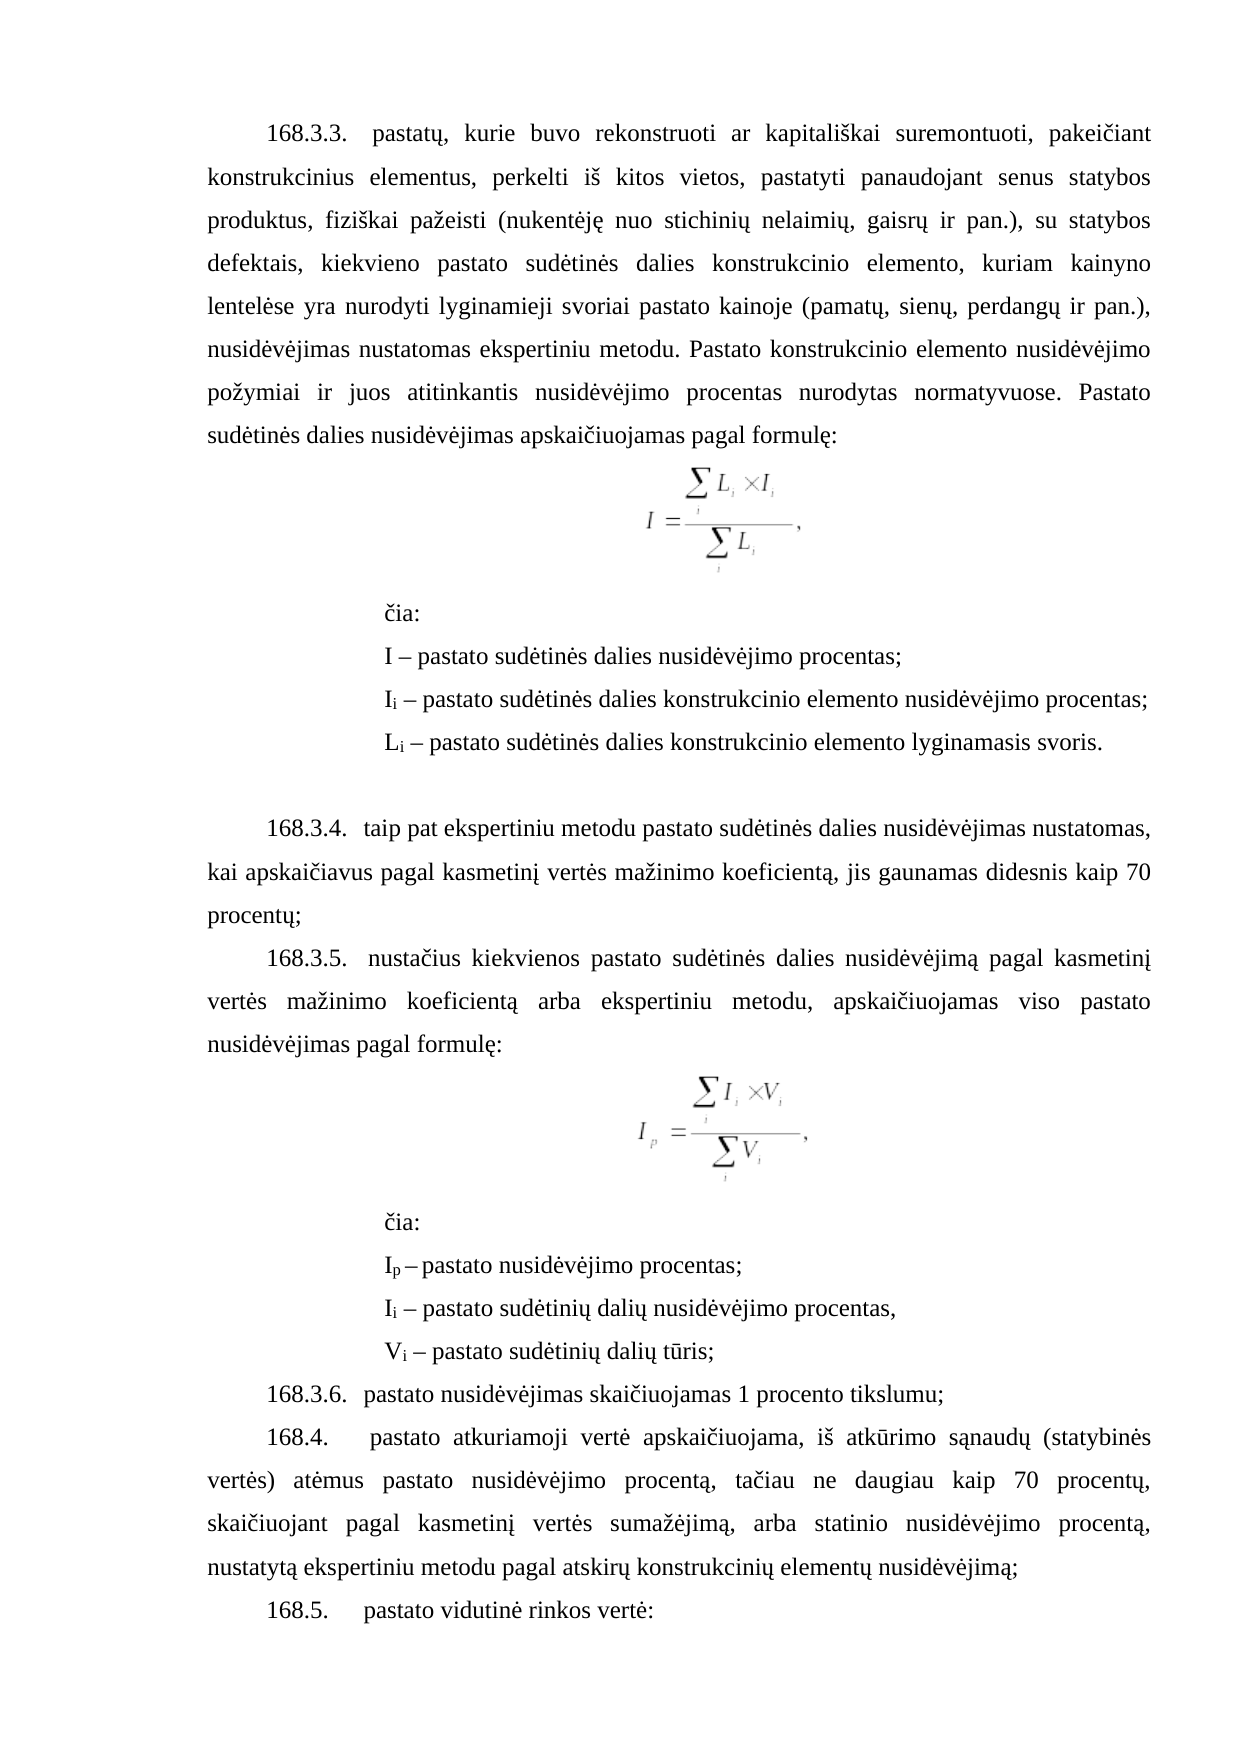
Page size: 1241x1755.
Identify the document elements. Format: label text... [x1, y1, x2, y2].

text 168.5. pastato vidutinė rinkos vertė: [207, 1595, 1152, 1623]
text Ip – pastato nusidėvėjimo procentas; [207, 1250, 1152, 1278]
text čia: [207, 1207, 1152, 1235]
text 168.3.4. taip pat ekspertiniu metodu pastato sudėtinės dalies nusidėvėjimas nustatomas, kai apskaičiavus pagal kasmetinį vertės mažinimo koeficientą, jis gaunamas didesnis kaip 70 procentų; [207, 813, 1152, 928]
text 168.3.6. pastato nusidėvėjimas skaičiuojamas 1 procento tikslumu; [207, 1379, 1152, 1408]
text Ii – pastato sudėtinių dalių nusidėvėjimo procentas, [207, 1293, 1152, 1322]
text Vi – pastato sudėtinių dalių tūris; [207, 1336, 1152, 1365]
text Ii – pastato sudėtinės dalies konstrukcinio elemento nusidėvėjimo procentas; [207, 684, 1152, 713]
text 168.3.3. pastatų, kurie buvo rekonstruoti ar kapitališkai suremontuoti, pakeičiant konstrukcinius elementus, perkelti iš kitos vietos, pastatyti panaudojant senus statybos produktus, fiziškai pažeisti (nukentėję nuo stichinių nelaimių, gaisrų ir pan.), su statybos defektais, kiekvieno pastato sudėtinės dalies konstrukcinio elemento, kuriam kainyno lentelėse yra nurodyti lyginamieji svoriai pastato kainoje (pamatų, sienų, perdangų ir pan.), nusidėvėjimas nustatomas ekspertiniu metodu. Pastato konstrukcinio elemento nusidėvėjimo požymiai ir juos atitinkantis nusidėvėjimo procentas nurodytas normatyvuose. Pastato sudėtinės dalies nusidėvėjimas apskaičiuojamas pagal formulę: [207, 118, 1152, 449]
text 168.4. pastato atkuriamoji vertė apskaičiuojama, iš atkūrimo sąnaudų (statybinės vertės) atėmus pastato nusidėvėjimo procentą, tačiau ne daugiau kaip 70 procentų, skaičiuojant pagal kasmetinį vertės sumažėjimą, arba statinio nusidėvėjimo procentą, nustatytą ekspertiniu metodu pagal atskirų konstrukcinių elementų nusidėvėjimą; [207, 1422, 1152, 1580]
text I – pastato sudėtinės dalies nusidėvėjimo procentas; [207, 641, 1152, 670]
text 168.3.5. nustačius kiekvienos pastato sudėtinės dalies nusidėvėjimą pagal kasmetinį vertės mažinimo koeficientą arba ekspertiniu metodu, apskaičiuojamas viso pastato nusidėvėjimas pagal formulę: [207, 943, 1152, 1058]
text Li – pastato sudėtinės dalies konstrukcinio elemento lyginamasis svoris. [207, 727, 1152, 756]
text čia: [207, 598, 1152, 627]
